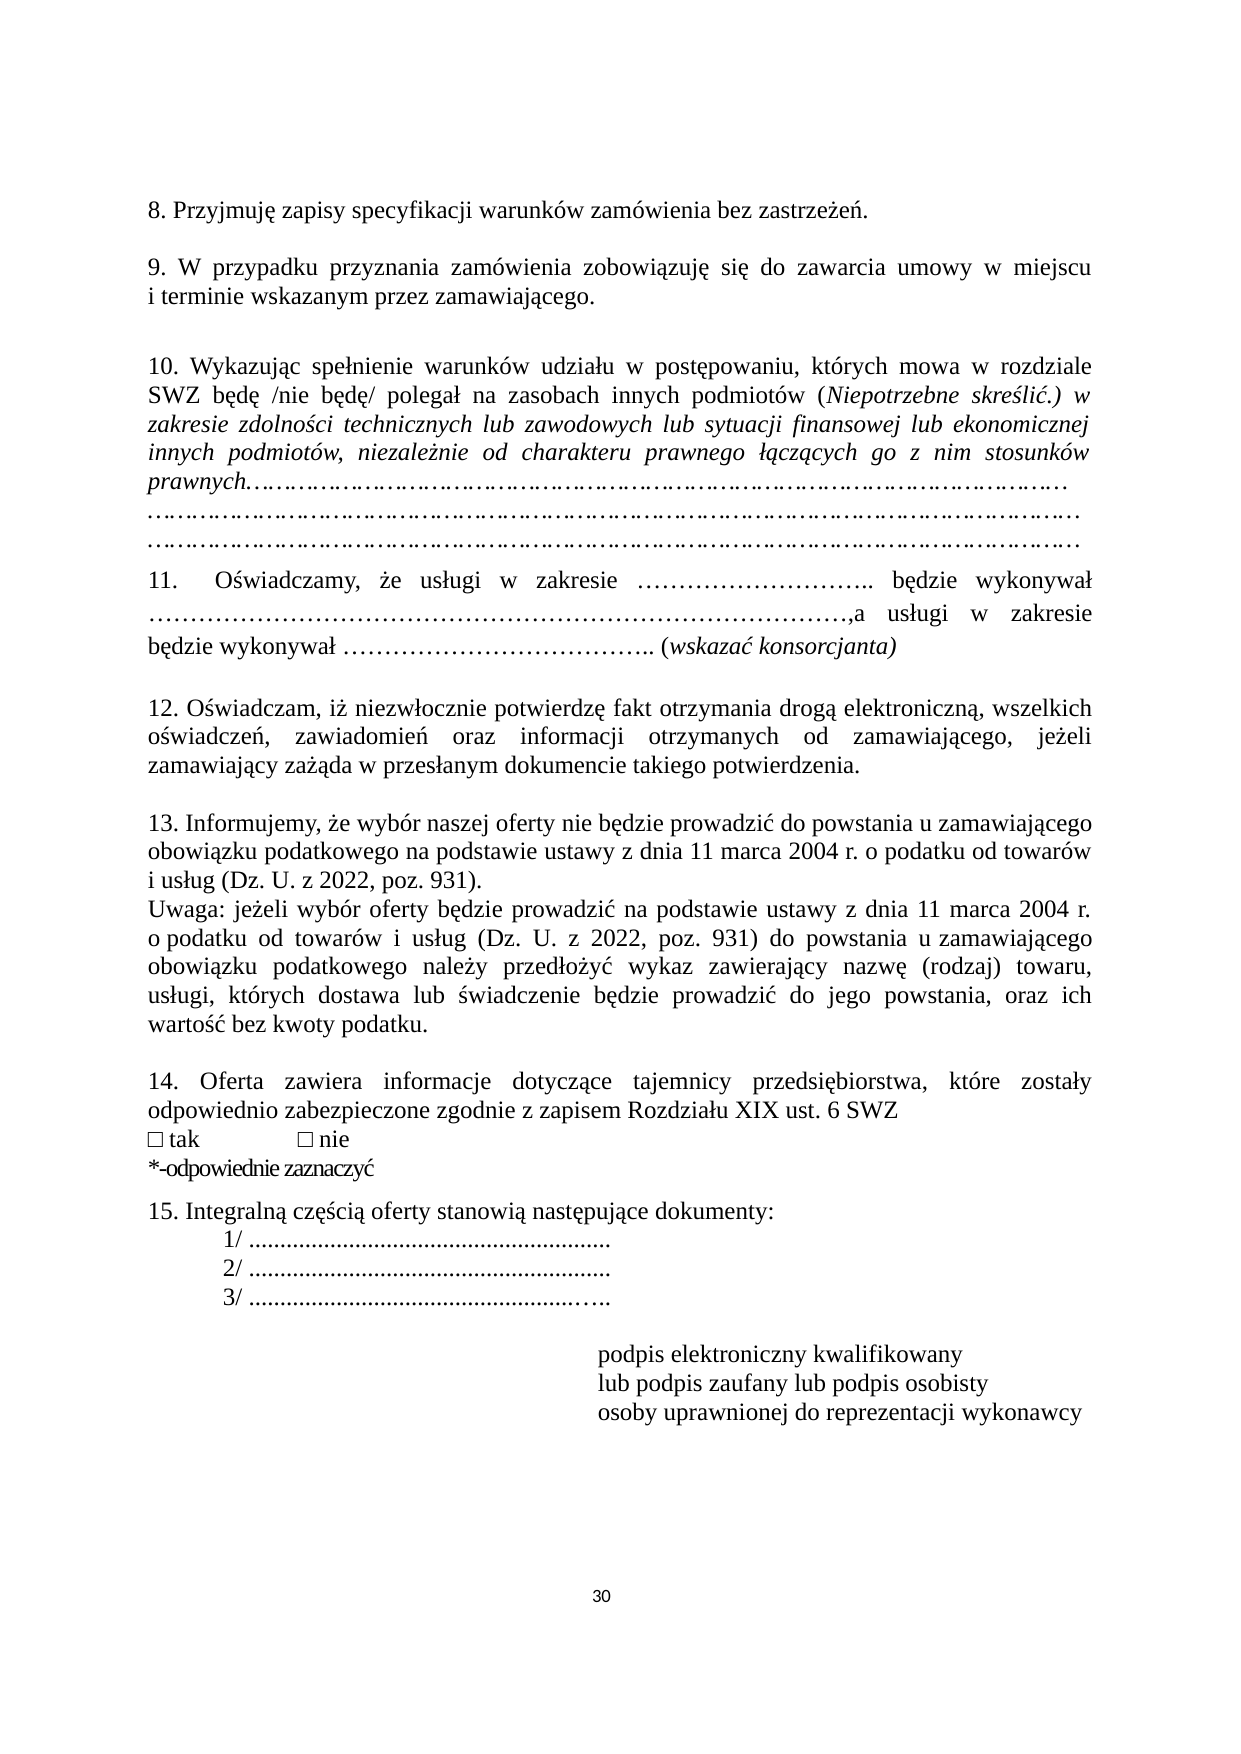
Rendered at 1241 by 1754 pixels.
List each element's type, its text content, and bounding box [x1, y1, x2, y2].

text 1/ .......................................................... [148, 1224, 1093, 1253]
text 2/ .......................................................... [148, 1253, 1093, 1282]
text 15. Integralną częścią oferty stanowią następujące dokumenty: [148, 1196, 1093, 1224]
text 12. Oświadczam, iż niezwłocznie potwierdzę fakt otrzymania drogą elektroniczną, wszelkich oświadczeń, zawiadomień oraz informacji otrzymanych od zamawiającego, jeżeli zamawiający zażąda w przesłanym dokumencie takiego potwierdzenia. [148, 693, 1093, 779]
text □ tak □ nie [148, 1124, 1093, 1153]
text 11. Oświadczamy, że usługi w zakresie ……………………….. będzie wykonywał …………………………………………………………………………,a usługi w zakresie będzie wykonywał ……………………………….. (wskazać konsorcjanta) [148, 565, 1093, 660]
text Uwaga: jeżeli wybór oferty będzie prowadzić na podstawie ustawy z dnia 11 marca 2004 r. o podatku od towarów i usług (Dz. U. z 2022, poz. 931) do powstania u zamawiającego obowiązku podatkowego należy przedłożyć wykaz zawierający nazwę (rodzaj) towaru, usługi, których dostawa lub świadczenie będzie prowadzić do jego powstania, oraz ich wartość bez kwoty podatku. [148, 894, 1093, 1038]
text lub podpis zaufany lub podpis osobisty [148, 1368, 1093, 1397]
text 9. W przypadku przyznania zamówienia zobowiązuję się do zawarcia umowy w miejscu i terminie wskazanym przez zamawiającego. [148, 252, 1093, 310]
text 10. Wykazując spełnienie warunków udziału w postępowaniu, których mowa w rozdziale SWZ będę /nie będę/ polegał na zasobach innych podmiotów (Niepotrzebne skreślić.) w zakresie zdolności technicznych lub zawodowych lub sytuacji finansowej lub ekonomicznej innych podmiotów, niezależnie od charakteru prawnego łączących go z nim stosunków prawnych………………………………………………………………………………………………………………………………………………………………………………………………………………………………………………………………………………………………………………………………… [148, 351, 1093, 552]
text 13. Informujemy, że wybór naszej oferty nie będzie prowadzić do powstania u zamawiającego obowiązku podatkowego na podstawie ustawy z dnia 11 marca 2004 r. o podatku od towarów i usług (Dz. U. z 2022, poz. 931). [148, 808, 1093, 894]
text 14. Oferta zawiera informacje dotyczące tajemnicy przedsiębiorstwa, które zostały odpowiednio zabezpieczone zgodnie z zapisem Rozdziału XIX ust. 6 SWZ [148, 1066, 1093, 1124]
text 3/ ....................................................….. [148, 1282, 1093, 1311]
text *-odpowiednie zaznaczyć [148, 1153, 1093, 1181]
text podpis elektroniczny kwalifikowany [148, 1339, 1093, 1368]
text osoby uprawnionej do reprezentacji wykonawcy [148, 1397, 1093, 1426]
text 8. Przyjmuję zapisy specyfikacji warunków zamówienia bez zastrzeżeń. [148, 195, 1093, 224]
